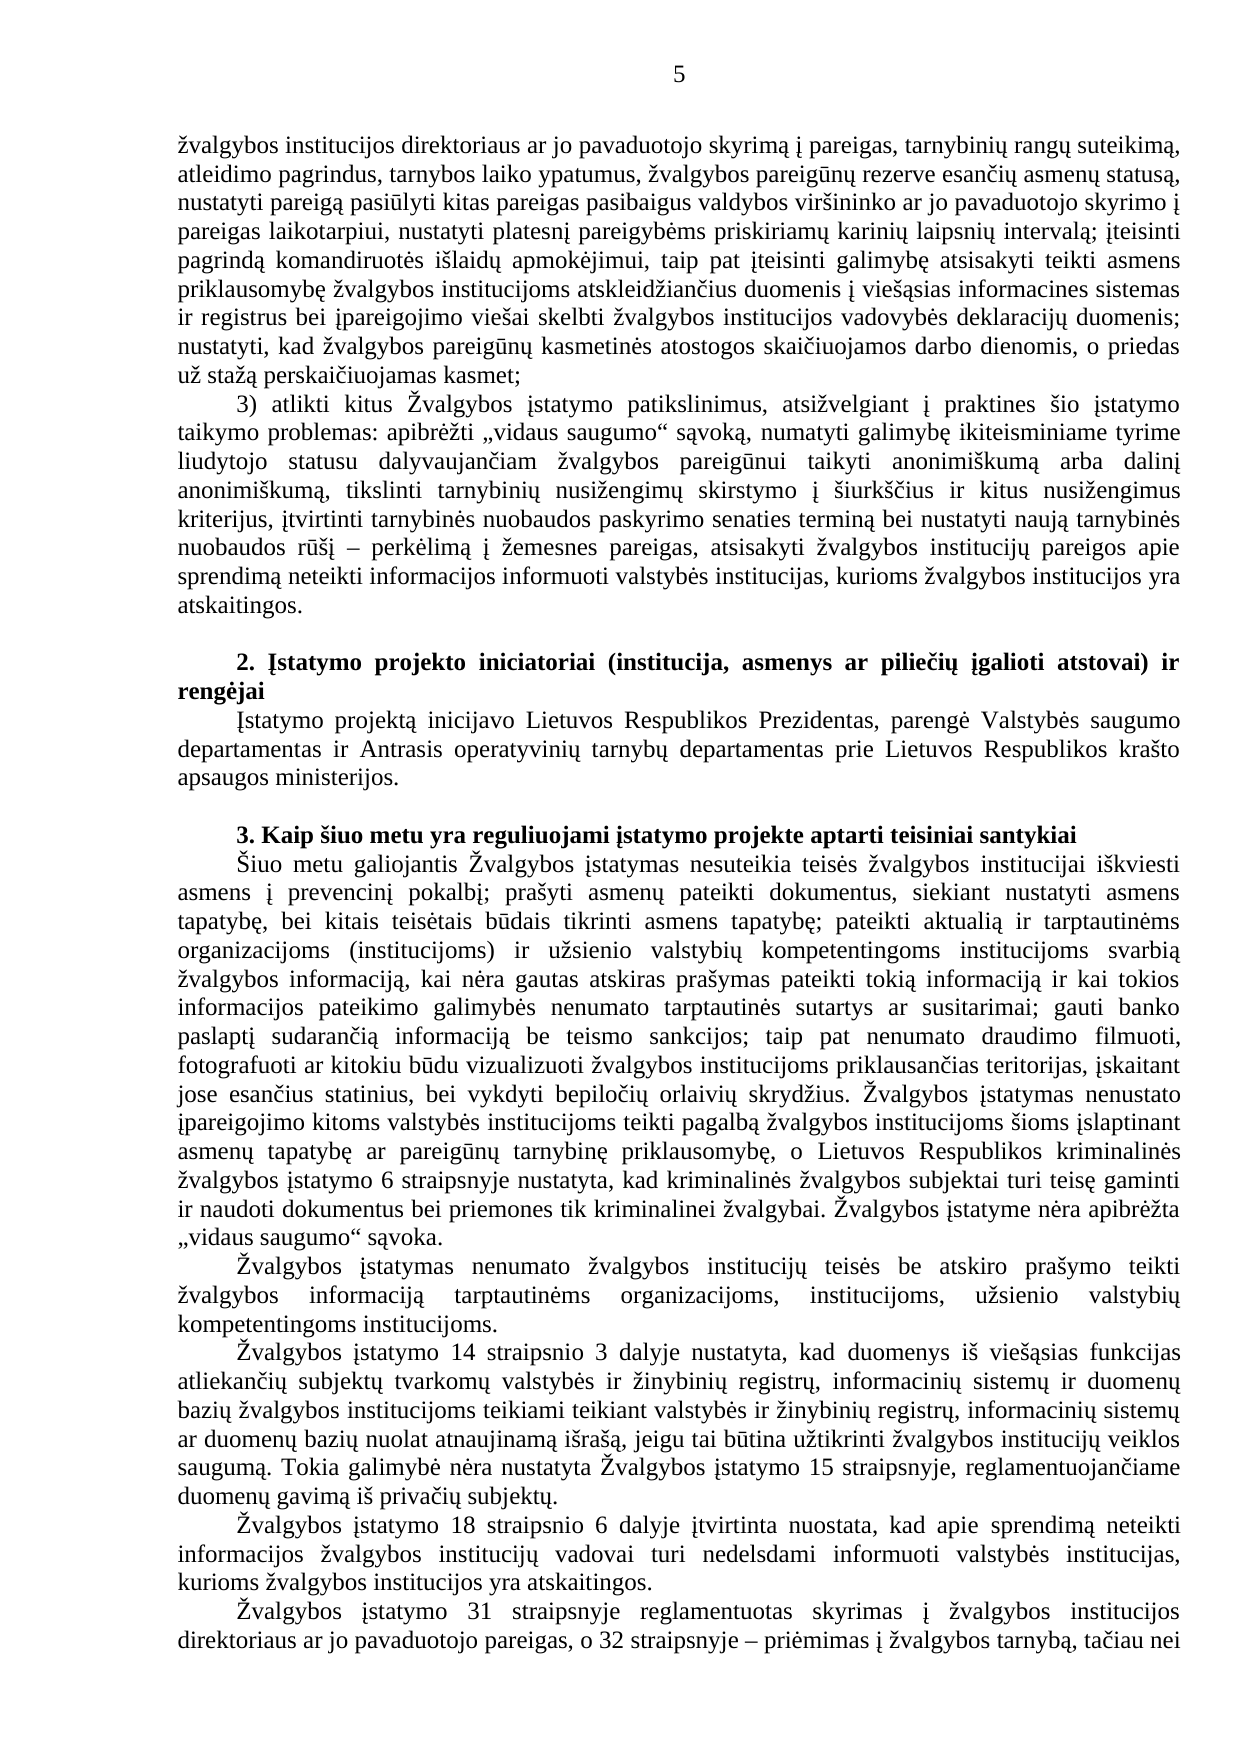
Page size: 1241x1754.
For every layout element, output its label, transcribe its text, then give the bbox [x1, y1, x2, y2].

text Šiuo metu galiojantis Žvalgybos įstatymas nesuteikia teisės žvalgybos institucijai iškviesti asmens į prevencinį pokalbį; prašyti asmenų pateikti dokumentus, siekiant nustatyti asmens tapatybę, bei kitais teisėtais būdais tikrinti asmens tapatybę; pateikti aktualią ir tarptautinėms organizacijoms (institucijoms) ir užsienio valstybių kompetentingoms institucijoms svarbią žvalgybos informaciją, kai nėra gautas atskiras prašymas pateikti tokią informaciją ir kai tokios informacijos pateikimo galimybės nenumato tarptautinės sutartys ar susitarimai; gauti banko paslaptį sudarančią informaciją be teismo sankcijos; taip pat nenumato draudimo filmuoti, fotografuoti ar kitokiu būdu vizualizuoti žvalgybos institucijoms priklausančias teritorijas, įskaitant jose esančius statinius, bei vykdyti bepiločių orlaivių skrydžius. Žvalgybos įstatymas nenustato įpareigojimo kitoms valstybės institucijoms teikti pagalbą žvalgybos institucijoms šioms įslaptinant asmenų tapatybę ar pareigūnų tarnybinę priklausomybę, o Lietuvos Respublikos kriminalinės žvalgybos įstatymo 6 straipsnyje nustatyta, kad kriminalinės žvalgybos subjektai turi teisę gaminti ir naudoti dokumentus bei priemones tik kriminalinei žvalgybai. Žvalgybos įstatyme nėra apibrėžta „vidaus saugumo“ sąvoka. [177, 849, 1181, 1251]
text Žvalgybos įstatymo 31 straipsnyje reglamentuotas skyrimas į žvalgybos institucijos direktoriaus ar jo pavaduotojo pareigas, o 32 straipsnyje – priėmimas į žvalgybos tarnybą, tačiau nei [177, 1596, 1181, 1654]
text Įstatymo projektą inicijavo Lietuvos Respublikos Prezidentas, parengė Valstybės saugumo departamentas ir Antrasis operatyvinių tarnybų departamentas prie Lietuvos Respublikos krašto apsaugos ministerijos. [177, 705, 1181, 791]
text 3. Kaip šiuo metu yra reguliuojami įstatymo projekte aptarti teisiniai santykiai [177, 820, 1181, 849]
text žvalgybos institucijos direktoriaus ar jo pavaduotojo skyrimą į pareigas, tarnybinių rangų suteikimą, atleidimo pagrindus, tarnybos laiko ypatumus, žvalgybos pareigūnų rezerve esančių asmenų statusą, nustatyti pareigą pasiūlyti kitas pareigas pasibaigus valdybos viršininko ar jo pavaduotojo skyrimo į pareigas laikotarpiui, nustatyti platesnį pareigybėms priskiriamų karinių laipsnių intervalą; įteisinti pagrindą komandiruotės išlaidų apmokėjimui, taip pat įteisinti galimybę atsisakyti teikti asmens priklausomybę žvalgybos institucijoms atskleidžiančius duomenis į viešąsias informacines sistemas ir registrus bei įpareigojimo viešai skelbti žvalgybos institucijos vadovybės deklaracijų duomenis; nustatyti, kad žvalgybos pareigūnų kasmetinės atostogos skaičiuojamos darbo dienomis, o priedas už stažą perskaičiuojamas kasmet; [177, 130, 1181, 389]
text Žvalgybos įstatymo 14 straipsnio 3 dalyje nustatyta, kad duomenys iš viešąsias funkcijas atliekančių subjektų tvarkomų valstybės ir žinybinių registrų, informacinių sistemų ir duomenų bazių žvalgybos institucijoms teikiami teikiant valstybės ir žinybinių registrų, informacinių sistemų ar duomenų bazių nuolat atnaujinamą išrašą, jeigu tai būtina užtikrinti žvalgybos institucijų veiklos saugumą. Tokia galimybė nėra nustatyta Žvalgybos įstatymo 15 straipsnyje, reglamentuojančiame duomenų gavimą iš privačių subjektų. [177, 1337, 1181, 1510]
text 3) atlikti kitus Žvalgybos įstatymo patikslinimus, atsižvelgiant į praktines šio įstatymo taikymo problemas: apibrėžti „vidaus saugumo“ sąvoką, numatyti galimybę ikiteisminiame tyrime liudytojo statusu dalyvaujančiam žvalgybos pareigūnui taikyti anonimiškumą arba dalinį anonimiškumą, tikslinti tarnybinių nusižengimų skirstymo į šiurkščius ir kitus nusižengimus kriterijus, įtvirtinti tarnybinės nuobaudos paskyrimo senaties terminą bei nustatyti naują tarnybinės nuobaudos rūšį – perkėlimą į žemesnes pareigas, atsisakyti žvalgybos institucijų pareigos apie sprendimą neteikti informacijos informuoti valstybės institucijas, kurioms žvalgybos institucijos yra atskaitingos. [177, 389, 1181, 619]
text Žvalgybos įstatymo 18 straipsnio 6 dalyje įtvirtinta nuostata, kad apie sprendimą neteikti informacijos žvalgybos institucijų vadovai turi nedelsdami informuoti valstybės institucijas, kurioms žvalgybos institucijos yra atskaitingos. [177, 1510, 1181, 1596]
text Žvalgybos įstatymas nenumato žvalgybos institucijų teisės be atskiro prašymo teikti žvalgybos informaciją tarptautinėms organizacijoms, institucijoms, užsienio valstybių kompetentingoms institucijoms. [177, 1251, 1181, 1337]
text 2. Įstatymo projekto iniciatoriai (institucija, asmenys ar piliečių įgalioti atstovai) ir rengėjai [177, 647, 1181, 705]
